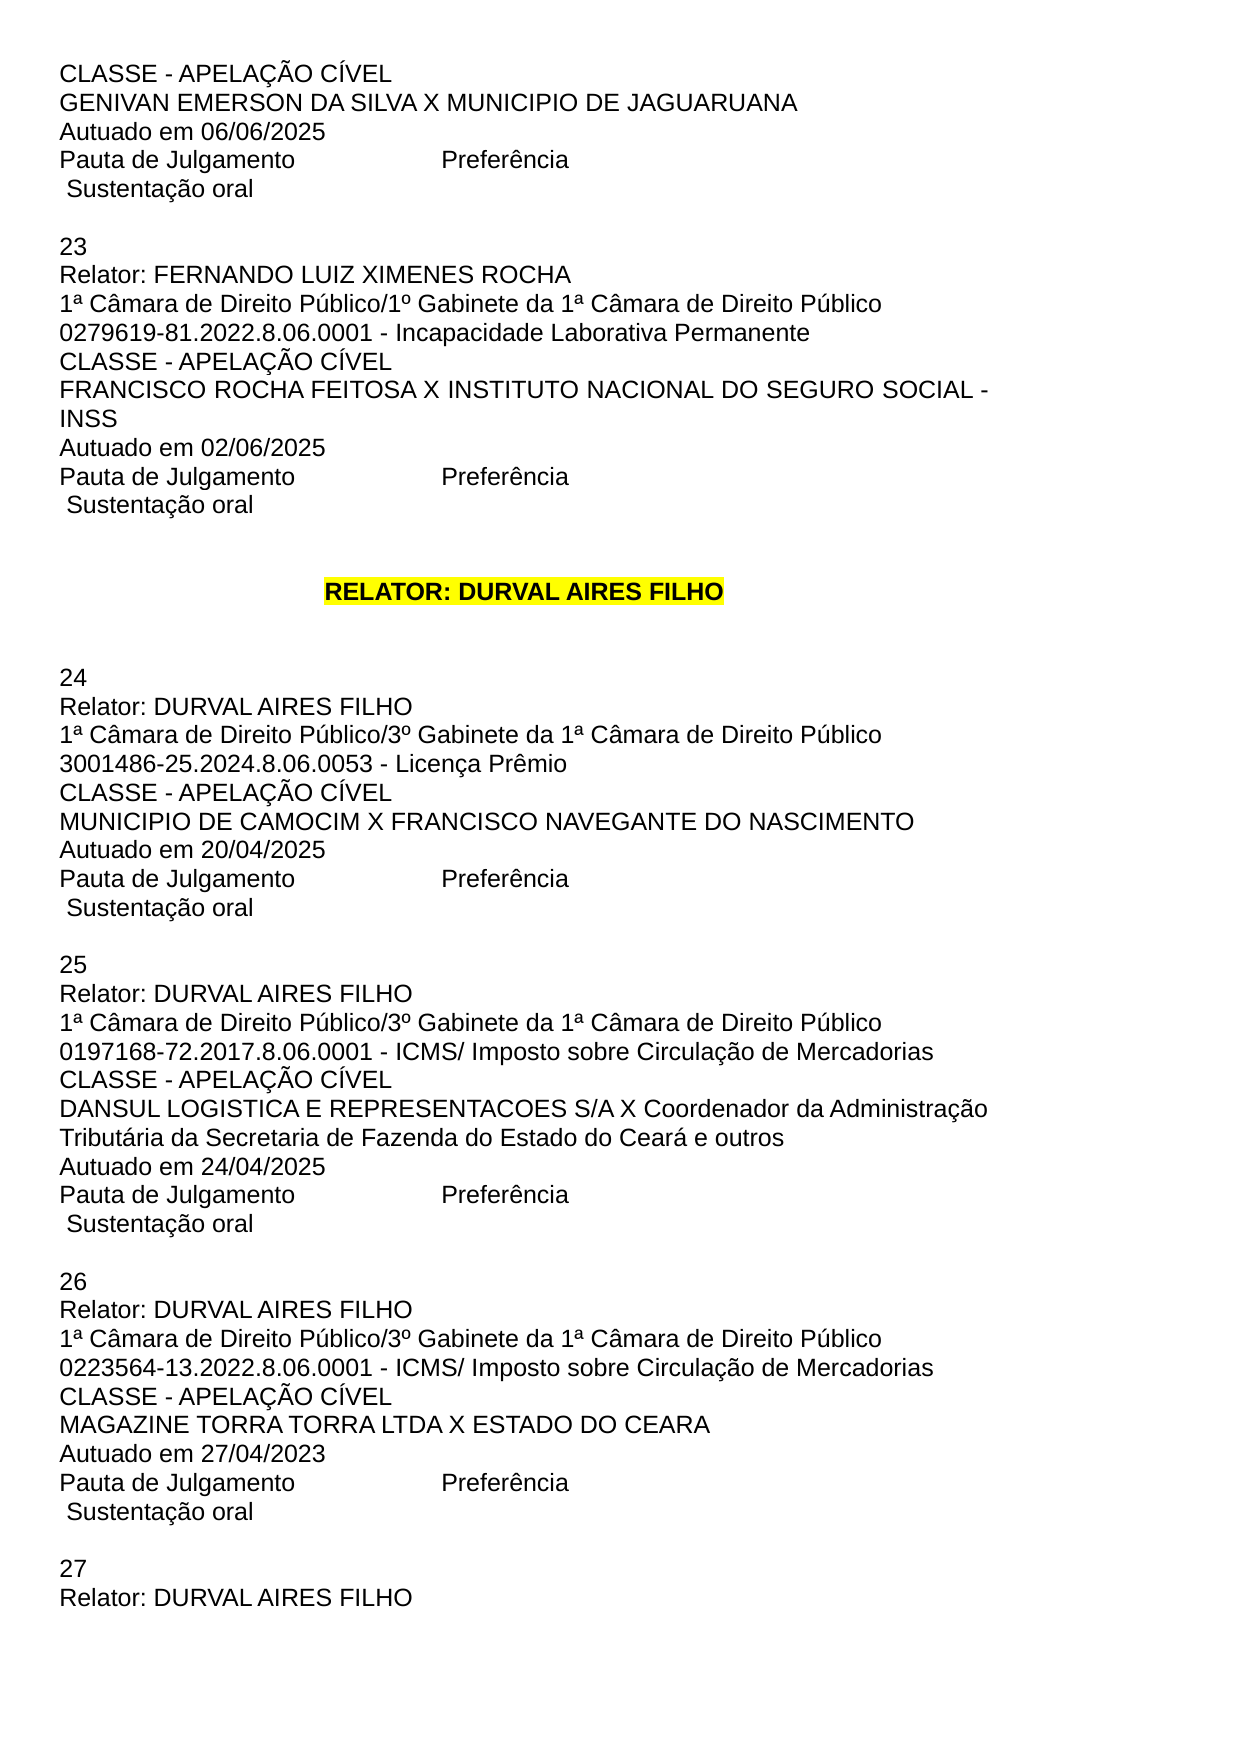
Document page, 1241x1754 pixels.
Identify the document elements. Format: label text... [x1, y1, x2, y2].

text Sustentação oral [59, 490, 989, 519]
text 23 [59, 232, 989, 260]
text CLASSE - APELAÇÃO CÍVEL [59, 59, 989, 88]
text Relator: DURVAL AIRES FILHO [59, 1295, 989, 1324]
text MAGAZINE TORRA TORRA LTDA X ESTADO DO CEARA [59, 1410, 989, 1439]
text 1ª Câmara de Direito Público/3º Gabinete da 1ª Câmara de Direito Público [59, 720, 989, 749]
text 26 [59, 1267, 989, 1295]
text 0223564-13.2022.8.06.0001 - ICMS/ Imposto sobre Circulação de Mercadorias [59, 1353, 989, 1382]
text 1ª Câmara de Direito Público/3º Gabinete da 1ª Câmara de Direito Público [59, 1008, 989, 1037]
text 25 [59, 950, 989, 979]
text FRANCISCO ROCHA FEITOSA X INSTITUTO NACIONAL DO SEGURO SOCIAL - INSS [59, 375, 989, 433]
text CLASSE - APELAÇÃO CÍVEL [59, 1382, 989, 1410]
text Autuado em 02/06/2025 [59, 433, 989, 462]
text Sustentação oral [59, 174, 989, 203]
text Relator: DURVAL AIRES FILHO [59, 979, 989, 1008]
text Relator: DURVAL AIRES FILHO [59, 692, 989, 720]
text Pauta de Julgamento Preferência [59, 1180, 989, 1209]
text RELATOR: DURVAL AIRES FILHO [59, 577, 989, 605]
text CLASSE - APELAÇÃO CÍVEL [59, 1065, 989, 1094]
text Autuado em 20/04/2025 [59, 835, 989, 864]
text 27 [59, 1554, 989, 1583]
text Pauta de Julgamento Preferência [59, 145, 989, 174]
text 1ª Câmara de Direito Público/3º Gabinete da 1ª Câmara de Direito Público [59, 1324, 989, 1353]
text Autuado em 06/06/2025 [59, 117, 989, 145]
text Pauta de Julgamento Preferência [59, 1468, 989, 1497]
text Pauta de Julgamento Preferência [59, 462, 989, 490]
text 3001486-25.2024.8.06.0053 - Licença Prêmio [59, 749, 989, 778]
text 24 [59, 663, 989, 692]
text Sustentação oral [59, 1209, 989, 1238]
text GENIVAN EMERSON DA SILVA X MUNICIPIO DE JAGUARUANA [59, 88, 989, 117]
text DANSUL LOGISTICA E REPRESENTACOES S/A X Coordenador da Administração Tributária da Secretaria de Fazenda do Estado do Ceará e outros [59, 1094, 989, 1152]
text Autuado em 27/04/2023 [59, 1439, 989, 1468]
text 0197168-72.2017.8.06.0001 - ICMS/ Imposto sobre Circulação de Mercadorias [59, 1037, 989, 1065]
text CLASSE - APELAÇÃO CÍVEL [59, 778, 989, 807]
text Sustentação oral [59, 1497, 989, 1525]
text Pauta de Julgamento Preferência [59, 864, 989, 893]
text Relator: FERNANDO LUIZ XIMENES ROCHA [59, 260, 989, 289]
text Sustentação oral [59, 893, 989, 922]
text 1ª Câmara de Direito Público/1º Gabinete da 1ª Câmara de Direito Público [59, 289, 989, 318]
text 0279619-81.2022.8.06.0001 - Incapacidade Laborativa Permanente [59, 318, 989, 347]
text CLASSE - APELAÇÃO CÍVEL [59, 347, 989, 375]
text Autuado em 24/04/2025 [59, 1152, 989, 1180]
text Relator: DURVAL AIRES FILHO [59, 1583, 989, 1612]
text MUNICIPIO DE CAMOCIM X FRANCISCO NAVEGANTE DO NASCIMENTO [59, 807, 989, 835]
